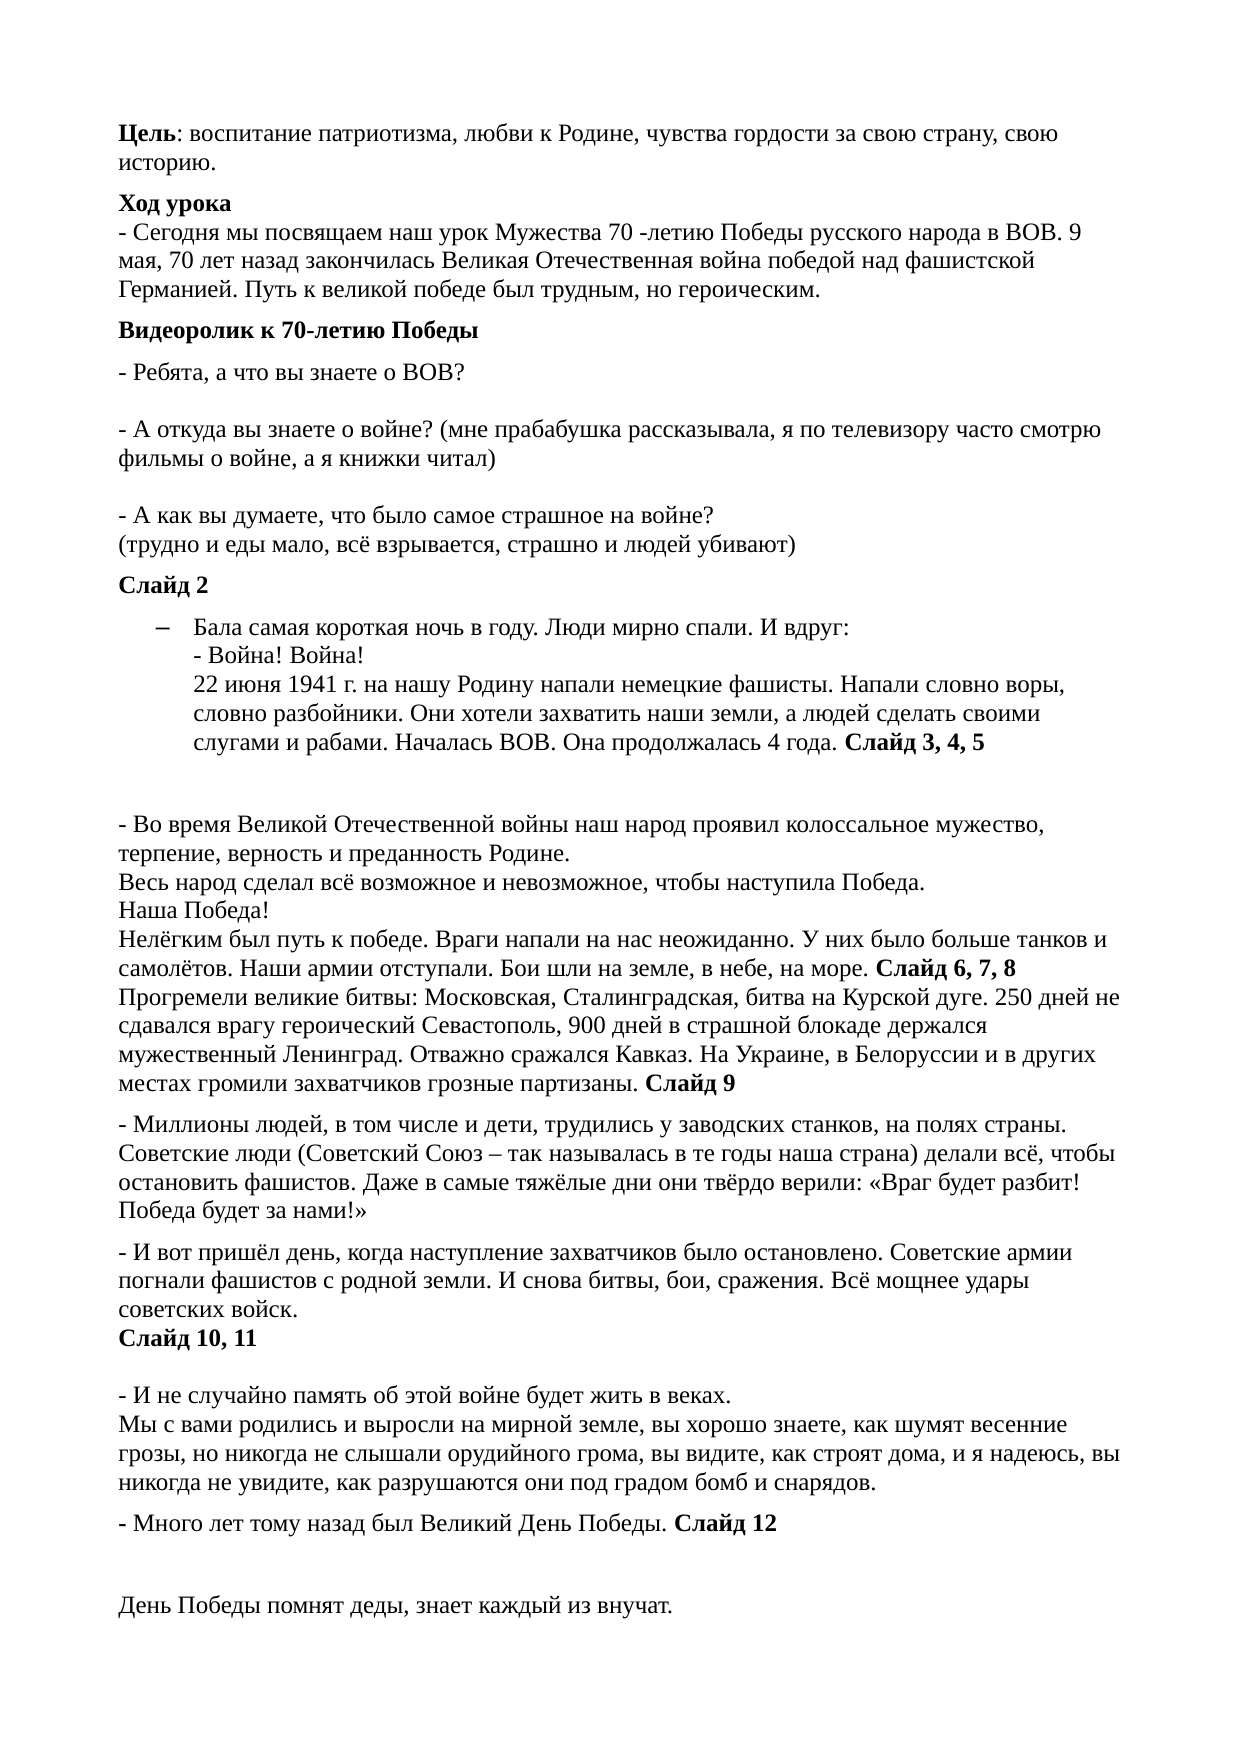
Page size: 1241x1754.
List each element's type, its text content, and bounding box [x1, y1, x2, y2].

text Ход урока - Сегодня мы посвящаем наш урок Мужества 70 -летию Победы русского народа в ВОВ. 9 мая, 70 лет назад закончилась Великая Отечественная война победой над фашистской Германией. Путь к великой победе был трудным, но героическим. [118, 188, 1122, 303]
text - Ребята, а что вы знаете о ВОВ? - А откуда вы знаете о войне? (мне прабабушка рассказывала, я по телевизору часто смотрю фильмы о войне, а я книжки читал) - А как вы думаете, что было самое страшное на войне? (трудно и еды мало, всё взрывается, страшно и людей убивают) [118, 357, 1122, 558]
text - Много лет тому назад был Великий День Победы. Слайд 12 [118, 1508, 1122, 1537]
text День Победы помнят деды, знает каждый из внучат. [118, 1591, 1122, 1619]
text - Миллионы людей, в том числе и дети, трудились у заводских станков, на полях страны. Советские люди (Советский Союз – так называлась в те годы наша страна) делали всё, чтобы остановить фашистов. Даже в самые тяжёлые дни они твёрдо верили: «Враг будет разбит! Победа будет за нами!» [118, 1109, 1122, 1224]
text Видеоролик к 70-летию Победы [118, 316, 1122, 344]
text - Во время Великой Отечественной войны наш народ проявил колоссальное мужество, терпение, верность и преданность Родине. Весь народ сделал всё возможное и невозможное, чтобы наступила Победа. Наша Победа! Нелёгким был путь к победе. Враги напали на нас неожиданно. У них было больше танков и самолётов. Наши армии отступали. Бои шли на земле, в небе, на море. Слайд 6, 7, 8 Прогремели великие битвы: Московская, Сталинградская, битва на Курской дуге. 250 дней не сдавался врагу героический Севастополь, 900 дней в страшной блокаде держался мужественный Ленинград. Отважно сражался Кавказ. На Украине, в Белоруссии и в других местах громили захватчиков грозные партизаны. Слайд 9 [118, 809, 1122, 1097]
text - И вот пришёл день, когда наступление захватчиков было остановлено. Советские армии погнали фашистов с родной земли. И снова битвы, бои, сражения. Всё мощнее удары советских войск. Слайд 10, 11 - И не случайно память об этой войне будет жить в веках. Мы с вами родились и выросли на мирной земле, вы хорошо знаете, как шумят весенние грозы, но никогда не слышали орудийного грома, вы видите, как строят дома, и я надеюсь, вы никогда не увидите, как разрушаются они под градом бомб и снарядов. [118, 1237, 1122, 1496]
list Бала самая короткая ночь в году. Люди мирно спали. И вдруг: - Война! Война! 22 июня 1941 г. на нашу Родину напали немецкие фашисты. Напали словно воры, словно разбойники. Они хотели захватить наши земли, а людей сделать своими слугами и рабами. Началась ВОВ. Она продолжалась 4 года. Слайд 3, 4, 5 [156, 612, 1122, 756]
text Слайд 2 [118, 571, 1122, 599]
text Цель: воспитание патриотизма, любви к Родине, чувства гордости за свою страну, свою историю. [118, 118, 1122, 176]
